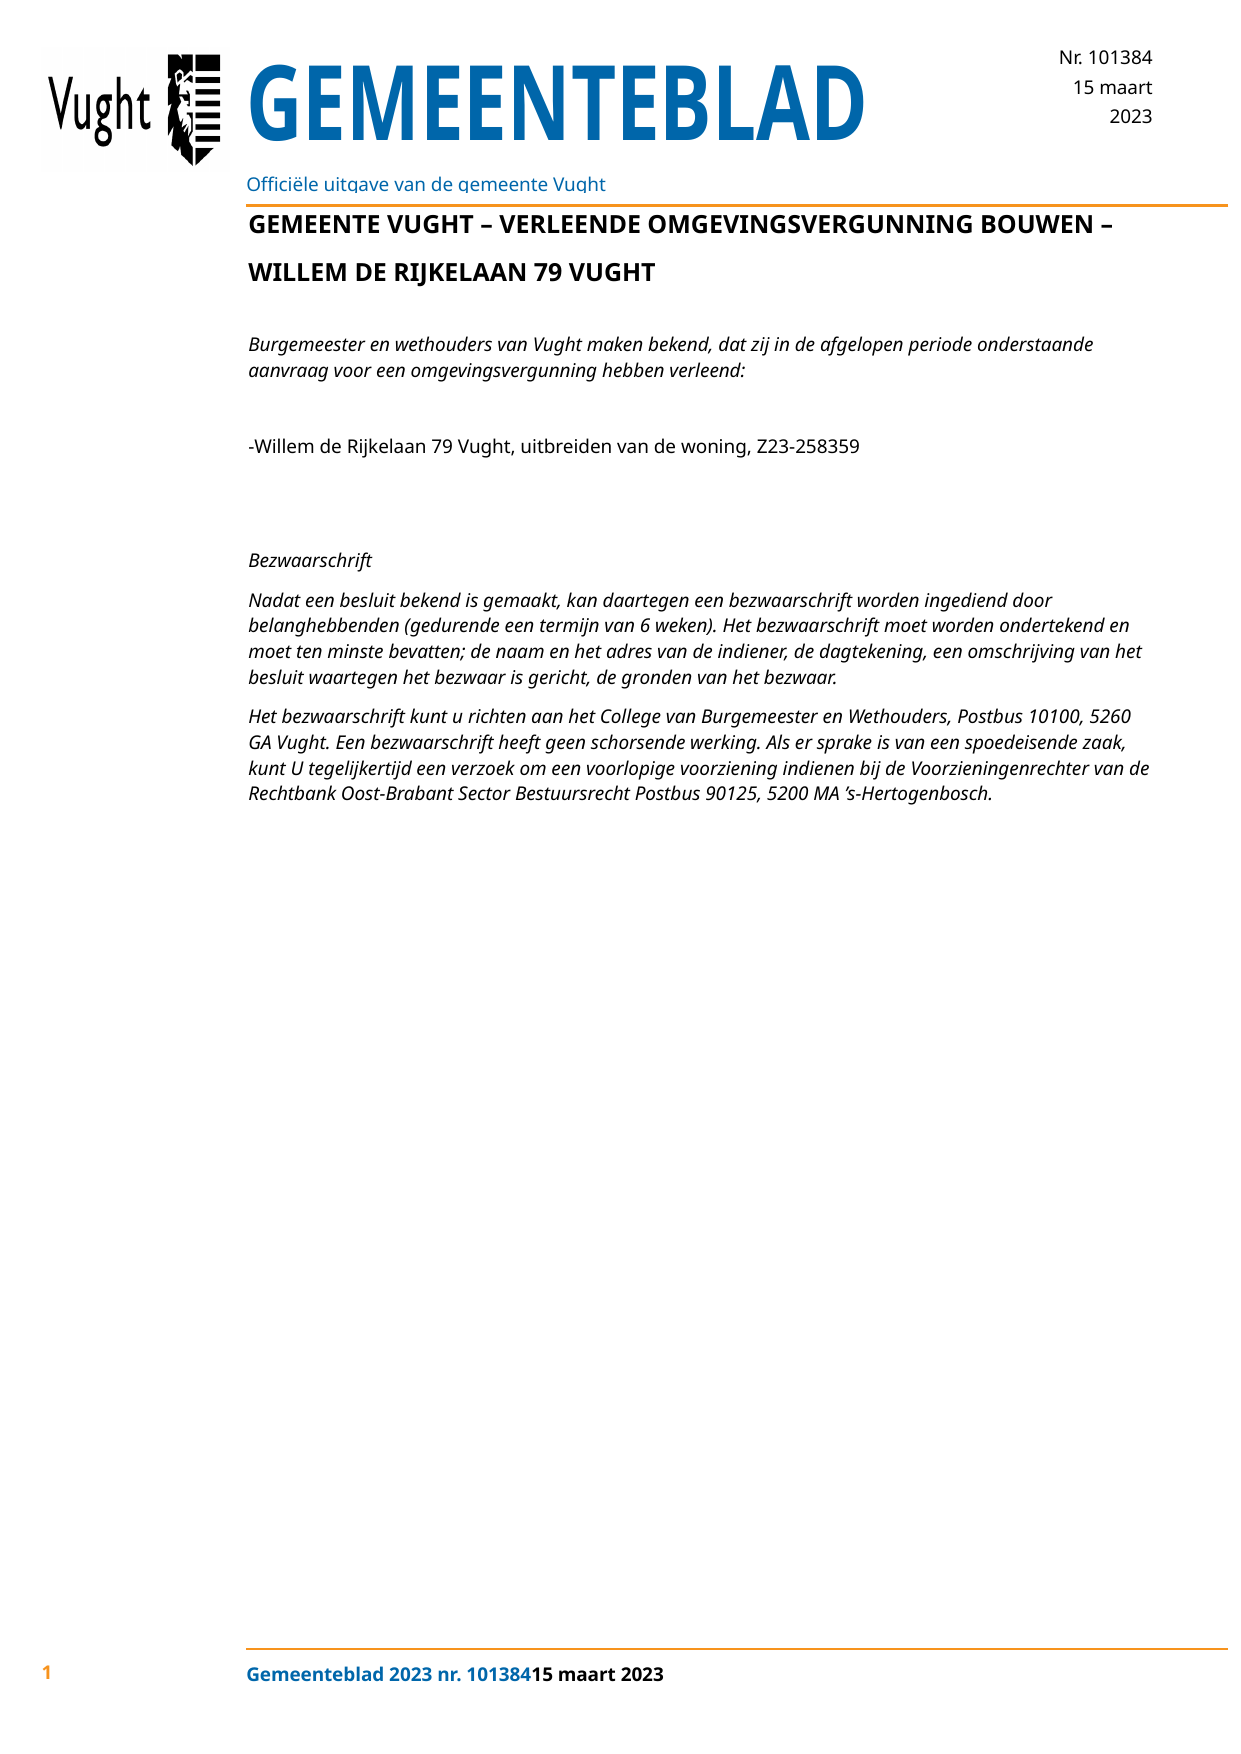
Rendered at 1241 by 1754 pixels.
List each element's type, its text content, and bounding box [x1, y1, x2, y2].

text -Willem de Rijkelaan 79 Vught, uitbreiden van de woning, Z23-258359 [248, 433, 1152, 459]
text GEMEENTE VUGHT – VERLEENDE OMGEVINGSVERGUNNING BOUWEN – WILLEM DE RIJKELAAN 79 VUGHT [248, 207, 1152, 288]
text Het bezwaarschrift kunt u richten aan het College van Burgemeester en Wethouders, Postbus 10100, 5260 GA Vught. Een bezwaarschrift heeft geen schorsende werking. Als er sprake is van een spoedeisende zaak, kunt U tegelijkertijd een verzoek om een voorlopige voorziening indienen bij de Voorzieningenrechter van de Rechtbank Oost-Brabant Sector Bestuursrecht Postbus 90125, 5200 MA ’s-Hertogenbosch. [248, 703, 1152, 806]
text Nadat een besluit bekend is gemaakt, kan daartegen een bezwaarschrift worden ingediend door belanghebbenden (gedurende een termijn van 6 weken). Het bezwaarschrift moet worden ondertekend en moet ten minste bevatten; de naam en het adres van de indiener, de dagtekening, een omschrijving van het besluit waartegen het bezwaar is gericht, de gronden van het bezwaar. [248, 587, 1152, 690]
text Burgemeester en wethouders van Vught maken bekend, dat zij in de afgelopen periode onderstaande aanvraag voor een omgevingsvergunning hebben verleend: [248, 331, 1152, 383]
text Bezwaarschrift [248, 548, 1152, 573]
picture [41, 47, 231, 172]
